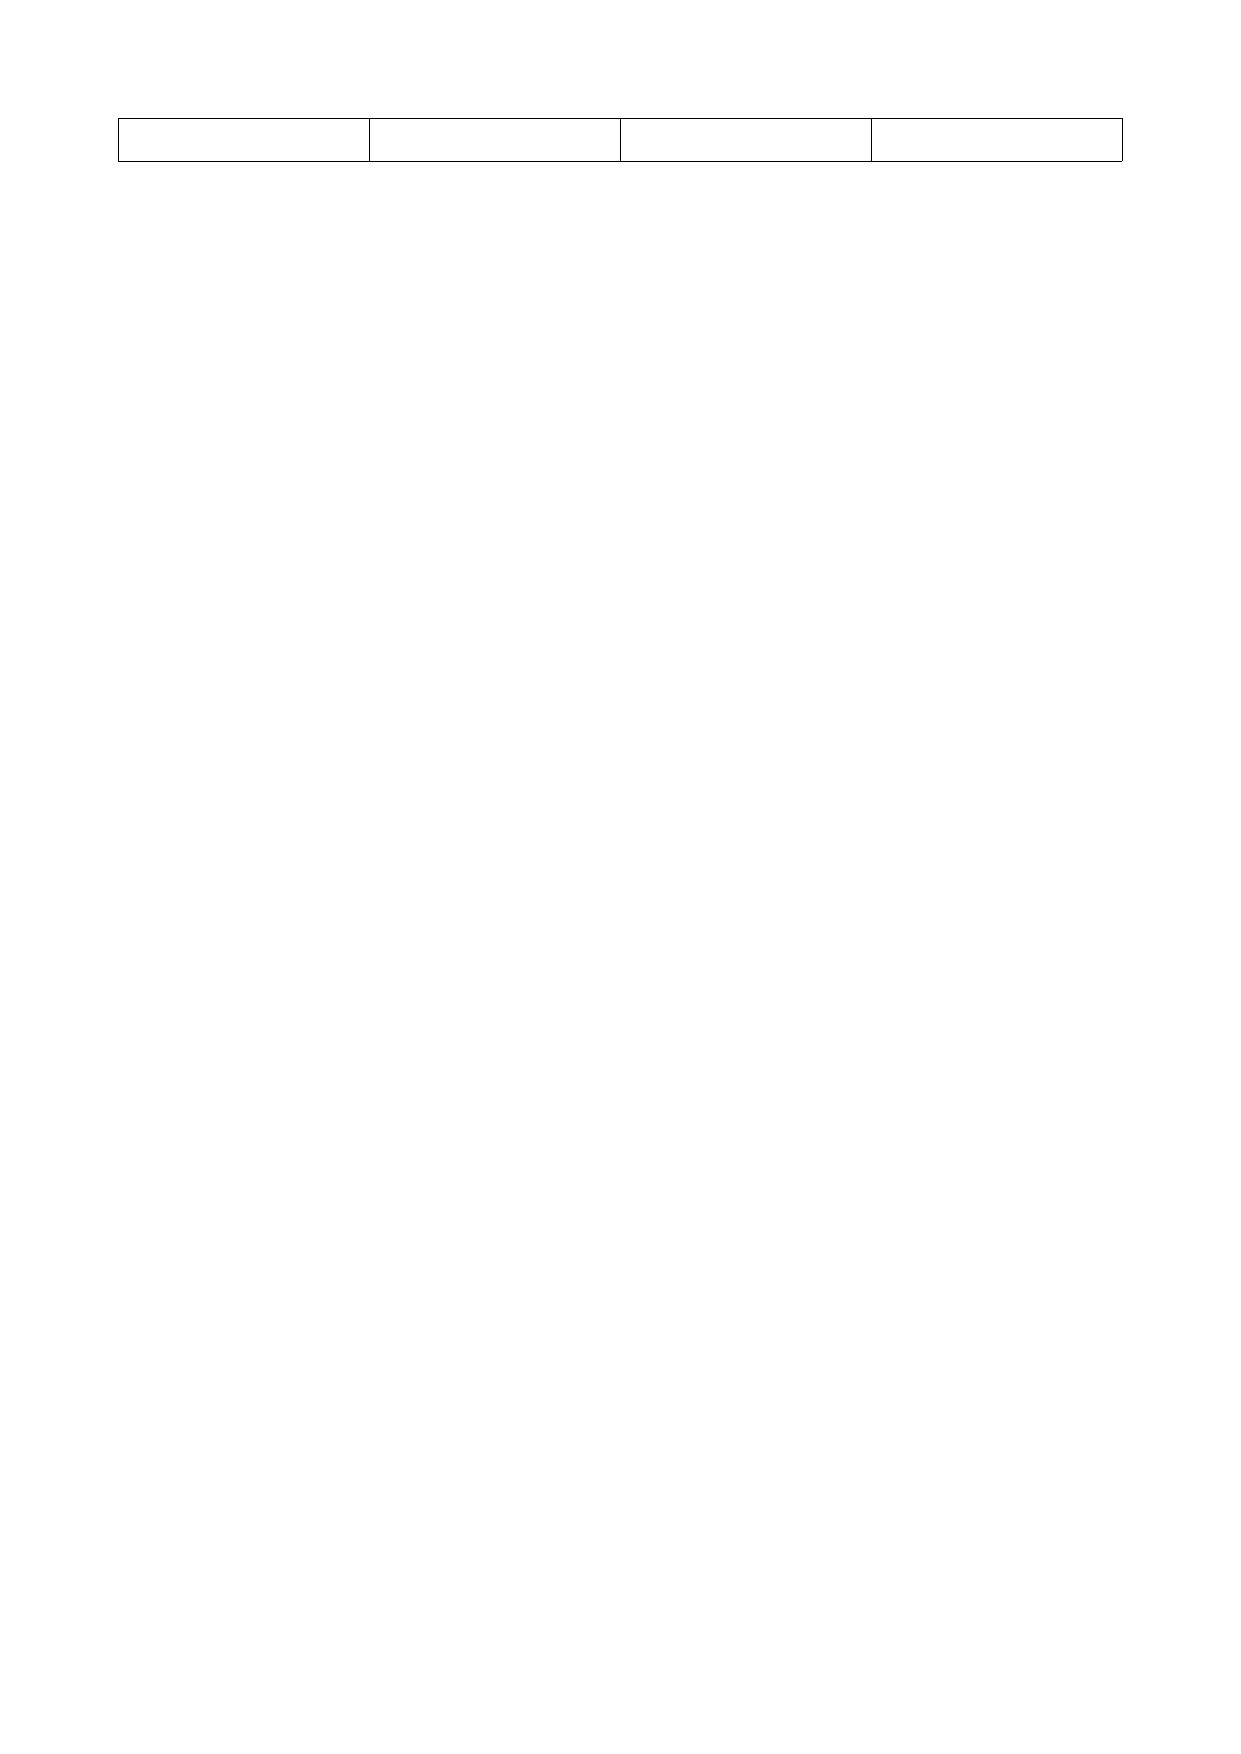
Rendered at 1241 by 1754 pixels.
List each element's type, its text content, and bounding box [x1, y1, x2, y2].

table_cell Possibilité de mettre les mains sous les fesses pour éviter la cambrure. Penser à bien monter les jambes vers le haut. [872, 119, 1122, 161]
table_cell Si trop dur, ne relever que la jambe et pas main / jambe en même temps [621, 119, 871, 161]
table_cell Tourner le bassin à droite et à gauche. Maintenir les épaules / dos droits [119, 119, 369, 161]
table_cell [370, 119, 620, 161]
